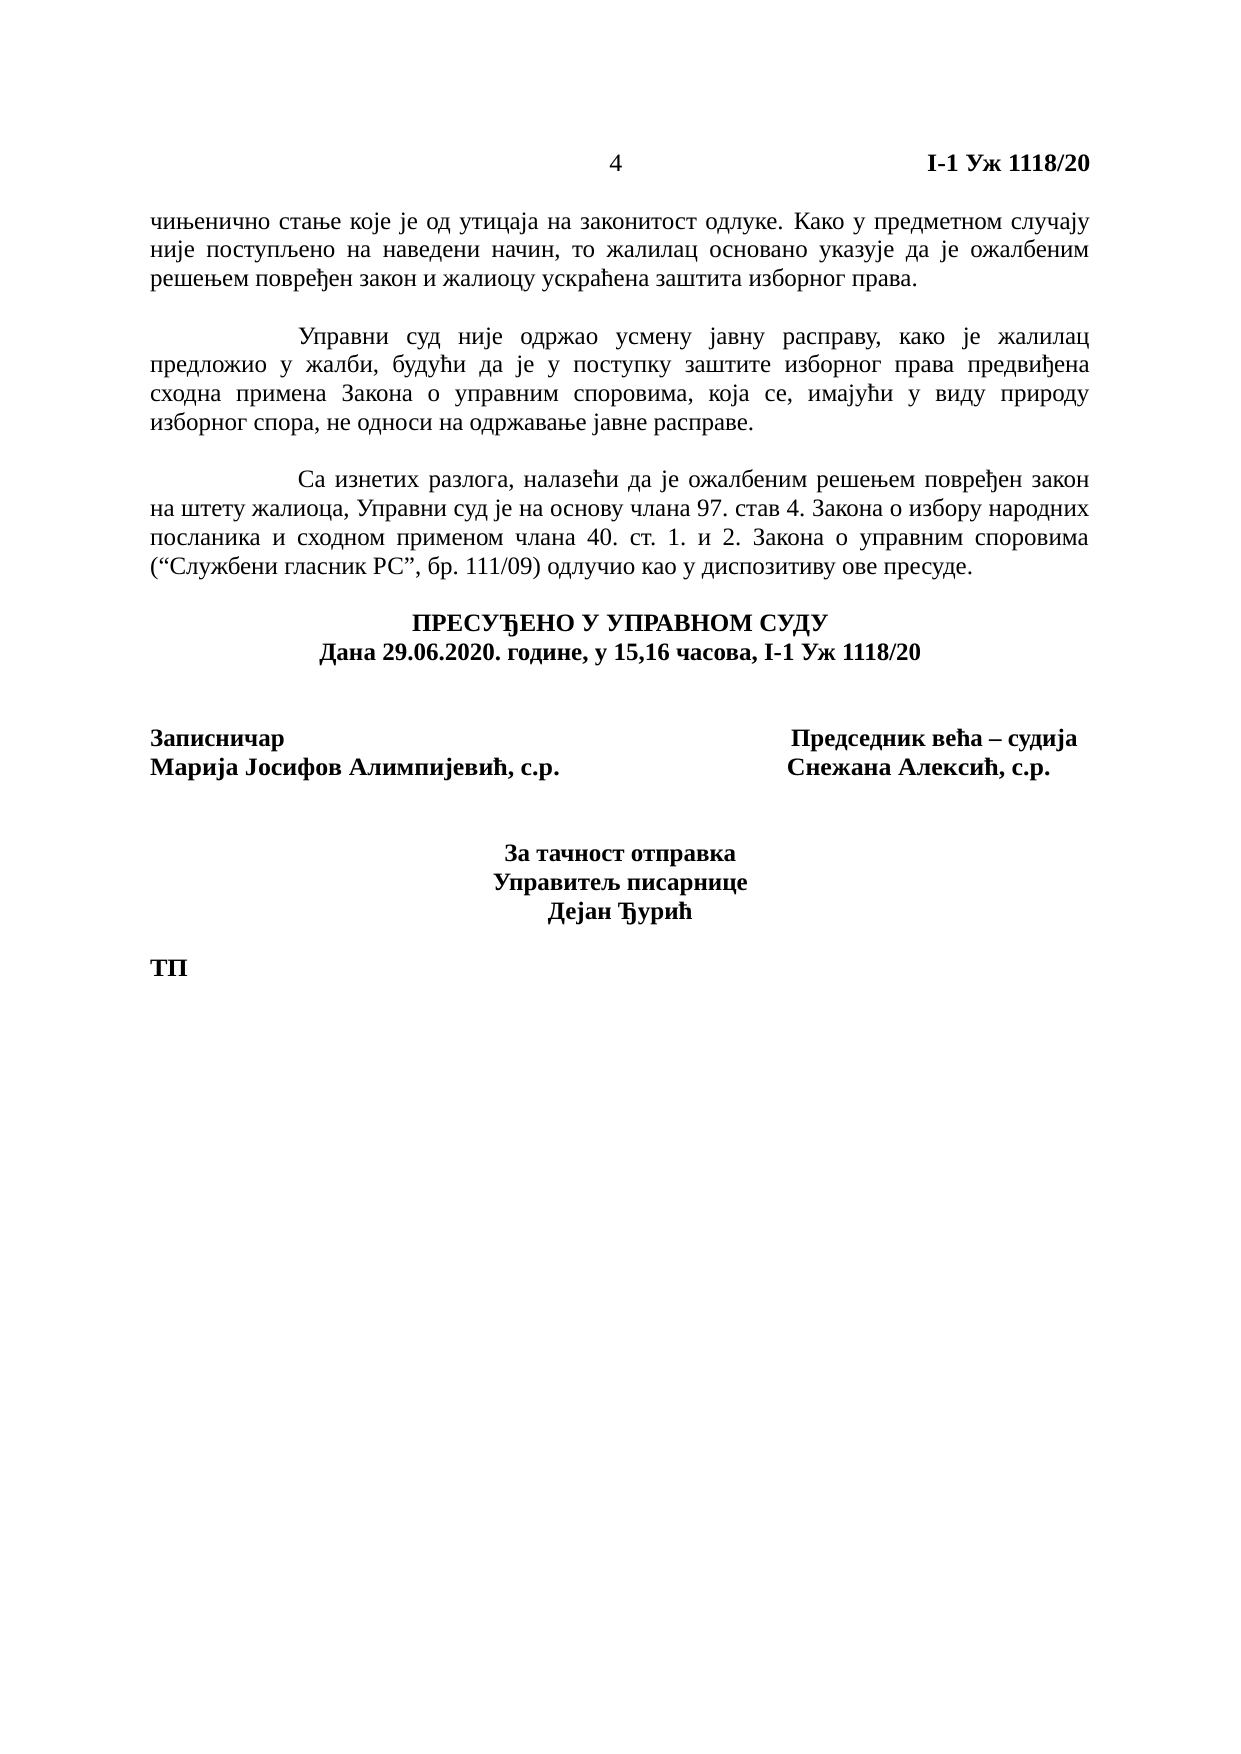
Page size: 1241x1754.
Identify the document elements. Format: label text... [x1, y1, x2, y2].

text Дејан Ђурић [150, 896, 1090, 924]
text чињенично стање које је од утицаја на законитост одлуке. Како у предметном случају није поступљено на наведени начин, то жалилац основано указује да је ожалбеним решењем повређен закон и жалиоцу ускраћена заштита изборног права. [150, 206, 1090, 292]
text ПРЕСУЂЕНО У УПРАВНОМ СУДУ [150, 608, 1090, 637]
text За тачност отправка [150, 838, 1090, 867]
text Марија Јосифов Алимпијевић, с.р. Снежана Алексић, с.р. [150, 752, 1090, 781]
text Са изнетих разлога, налазећи да је ожалбеним решењем повређен закон на штету жалиоца, Управни суд је на основу члана 97. став 4. Закона о избору народних посланика и сходном применом члана 40. ст. 1. и 2. Закона о управним споровима (“Службени гласник РС”, бр. 111/09) одлучио као у диспозитиву ове пресуде. [150, 464, 1090, 579]
text Дана 29.06.2020. године, у 15,16 часова, I-1 Уж 1118/20 [150, 637, 1090, 666]
text Записничар Председник већа – судија [150, 723, 1090, 752]
text ТП [150, 953, 1090, 982]
text Управни суд није одржао усмену јавну расправу, како је жалилац предложио у жалби, будући да је у поступку заштите изборног права предвиђена сходна примена Закона о управним споровима, која се, имајући у виду природу изборног спора, не односи на одржавање јавне расправе. [150, 321, 1090, 436]
text Управитељ писарнице [150, 867, 1090, 896]
